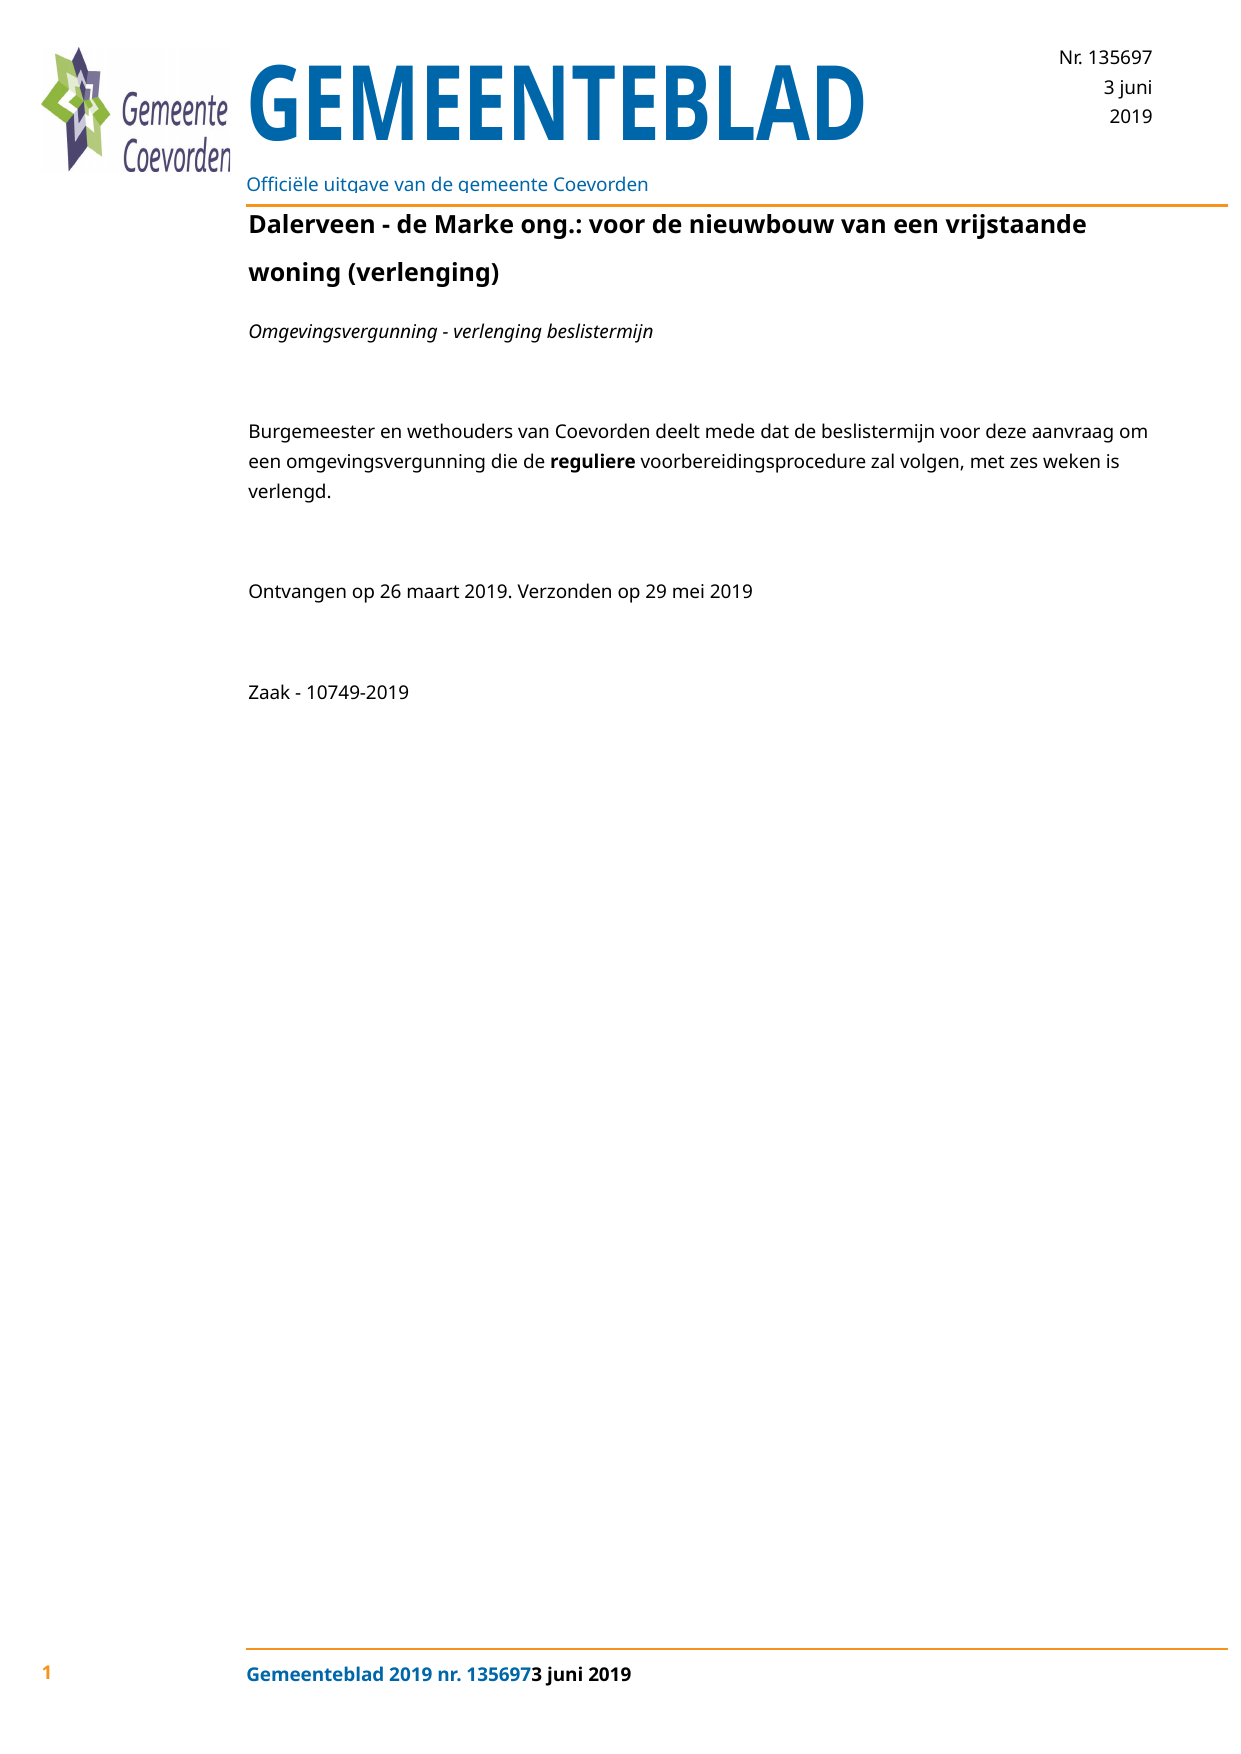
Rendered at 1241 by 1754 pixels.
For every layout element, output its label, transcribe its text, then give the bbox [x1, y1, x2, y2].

text Dalerveen - de Marke ong.: voor de nieuwbouw van een vrijstaande woning (verlenging) [248, 207, 1152, 288]
text Zaak - 10749-2019 [248, 679, 1152, 705]
text Burgemeester en wethouders van Coevorden deelt mede dat de beslistermijn voor deze aanvraag om een omgevingsvergunning die de reguliere voorbereidingsprocedure zal volgen, met zes weken is verlengd. [248, 419, 1152, 504]
picture [41, 47, 231, 172]
text Omgevingsvergunning - verlenging beslistermijn [248, 318, 1152, 344]
text Ontvangen op 26 maart 2019. Verzonden op 29 mei 2019 [248, 579, 1152, 604]
